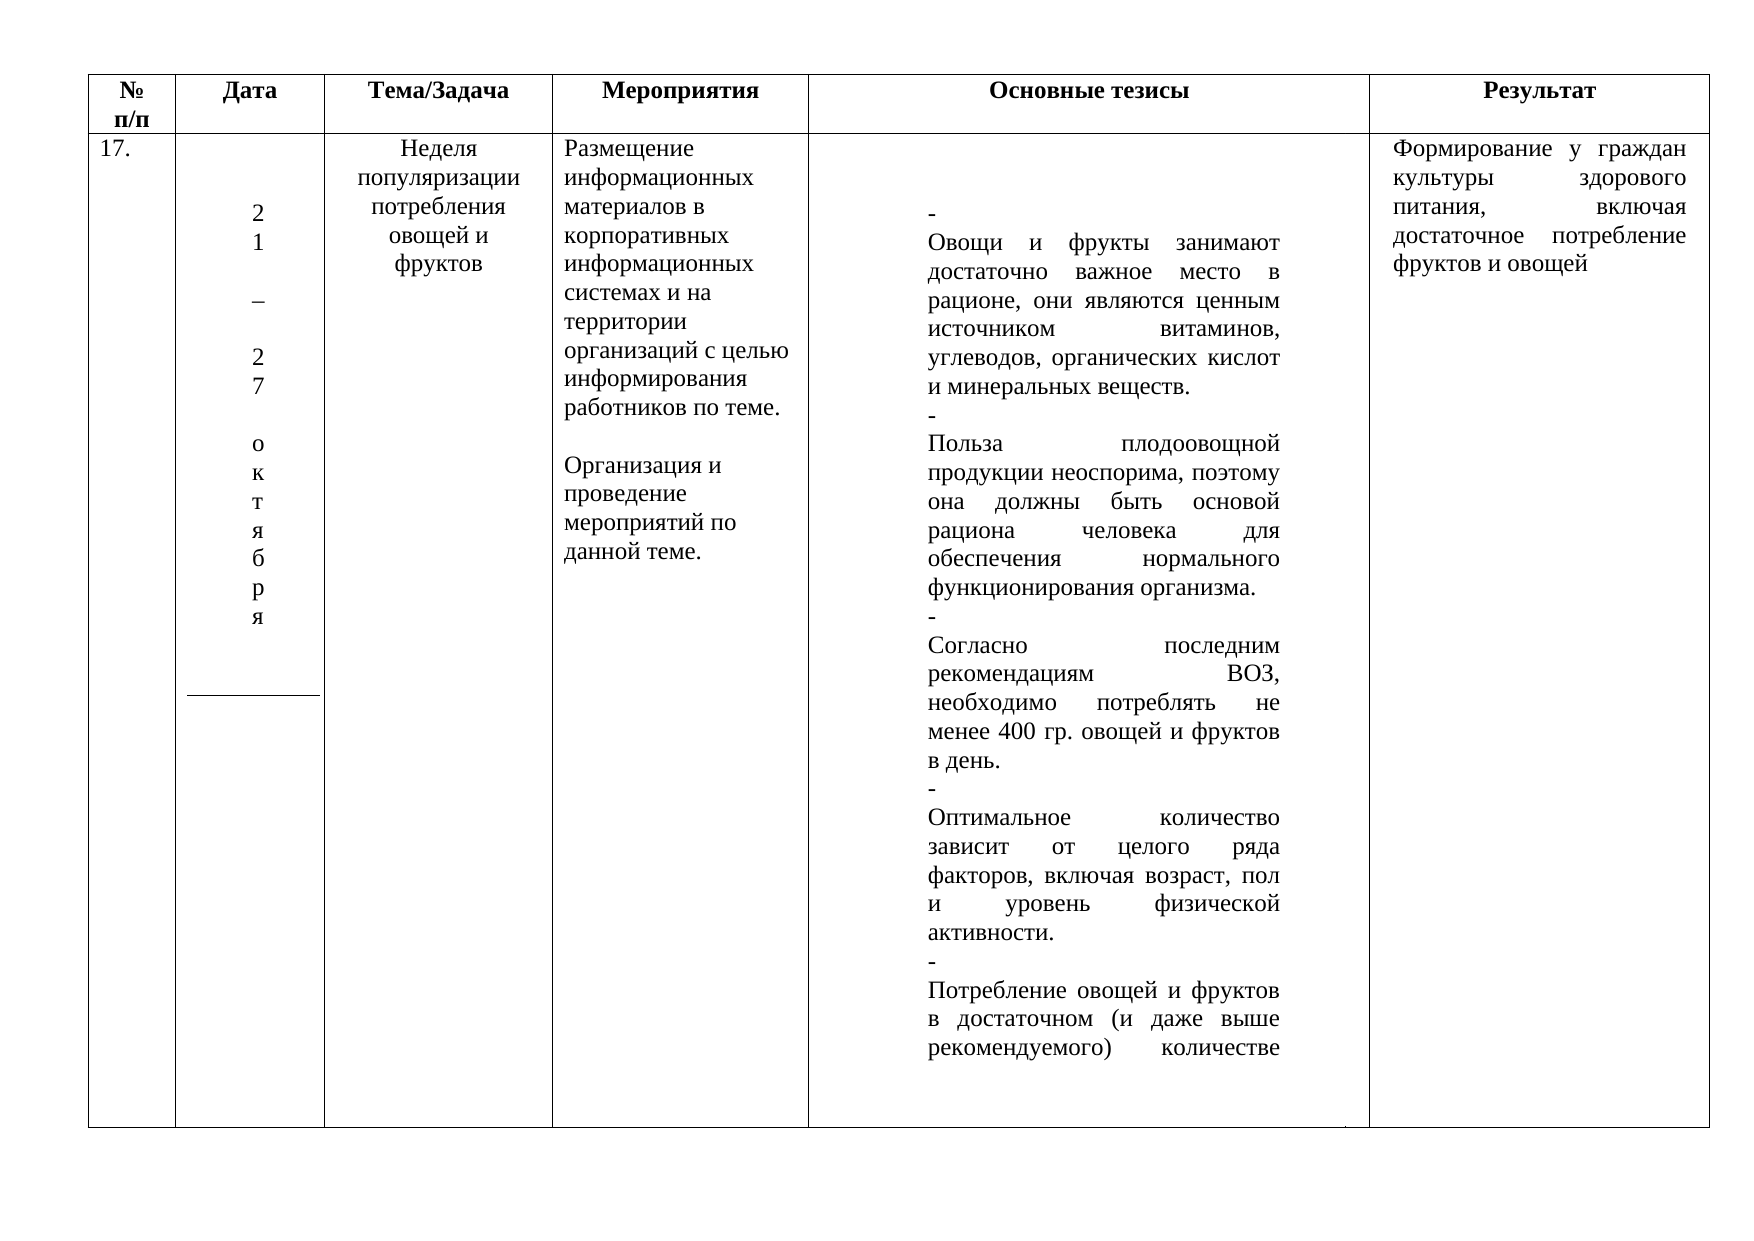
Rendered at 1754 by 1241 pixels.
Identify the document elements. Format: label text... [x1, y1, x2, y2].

table_header Результат [1370, 75, 1709, 132]
table_cell Овощи и фрукты занимают достаточно важное место в рационе, они являются ценным источником витаминов, углеводов, органических кислот и минеральных веществ. Польза плодоовощной продукции неоспорима, поэтому она должны быть основой рациона человека для обеспечения нормального функционирования организма. Согласно последним рекомендациям ВОЗ, необходимо потреблять не менее 400 гр. овощей и фруктов в день. Оптимальное количество зависит от целого ряда факторов, включая возраст, пол и уровень физической активности. Потребление овощей и фруктов в достаточном (и даже выше рекомендуемого) количестве приносит многоплановую пользу: Способствует росту и развитию в детском возрасте; Увеличивает продолжительность жизни; Способствует сохранению психического здоровья; Обеспечивает здоровье сердца; Снижает риск онкологических заболеваний; Снижает риск ожирения; Снижает риск развития диабета; Улучшает состояние кишечника; Улучшает иммунитет. [809, 134, 863, 1127]
table_header Дата [176, 75, 324, 132]
table_cell Формирование у граждан культуры здорового питания, включая достаточное потребление фруктов и овощей [1370, 134, 1709, 1127]
table_cell 17. [89, 134, 175, 1127]
table_cell Неделя популяризации потребления овощей и фруктов [325, 134, 552, 1127]
table_header № п/п [89, 75, 175, 132]
table_header Основные тезисы [809, 75, 1369, 132]
table_header Тема/Задача [325, 75, 552, 132]
table_cell Овощи и фрукты занимают достаточно важное место в рационе, они являются ценным источником витаминов, углеводов, органических кислот и минеральных веществ. Польза плодоовощной продукции неоспорима, поэтому она должны быть основой рациона человека для обеспечения нормального функционирования организма. Согласно последним рекомендациям ВОЗ, необходимо потреблять не менее 400 гр. овощей и фруктов в день. Оптимальное количество зависит от целого ряда факторов, включая возраст, пол и уровень физической активности. Потребление овощей и фруктов в достаточном (и даже выше рекомендуемого) количестве приносит многоплановую пользу: Способствует росту и развитию в детском возрасте; Увеличивает продолжительность жизни; Способствует сохранению психического здоровья; Обеспечивает здоровье сердца; Снижает риск онкологических заболеваний; Снижает риск ожирения; Снижает риск развития диабета; Улучшает состояние кишечника; Улучшает иммунитет. [1346, 134, 1369, 1127]
table_header Мероприятия [553, 75, 808, 132]
table_cell Овощи и фрукты занимают достаточно важное место в рационе, они являются ценным источником витаминов, углеводов, органических кислот и минеральных веществ. Польза плодоовощной продукции неоспорима, поэтому она должны быть основой рациона человека для обеспечения нормального функционирования организма. Согласно последним рекомендациям ВОЗ, необходимо потреблять не менее 400 гр. овощей и фруктов в день. Оптимальное количество зависит от целого ряда факторов, включая возраст, пол и уровень физической активности. Потребление овощей и фруктов в достаточном (и даже выше рекомендуемого) количестве приносит многоплановую пользу: Способствует росту и развитию в детском возрасте; Увеличивает продолжительность жизни; Способствует сохранению психического здоровья; Обеспечивает здоровье сердца; Снижает риск онкологических заболеваний; Снижает риск ожирения; Снижает риск развития диабета; Улучшает состояние кишечника; Улучшает иммунитет. [864, 135, 1345, 1126]
table_cell 21 – 27 октября [176, 134, 324, 1127]
table_cell Размещение информационных материалов в корпоративных информационных системах и на территории организаций с целью информирования работников по теме. Организация и проведение мероприятий по данной теме. [553, 134, 808, 1127]
